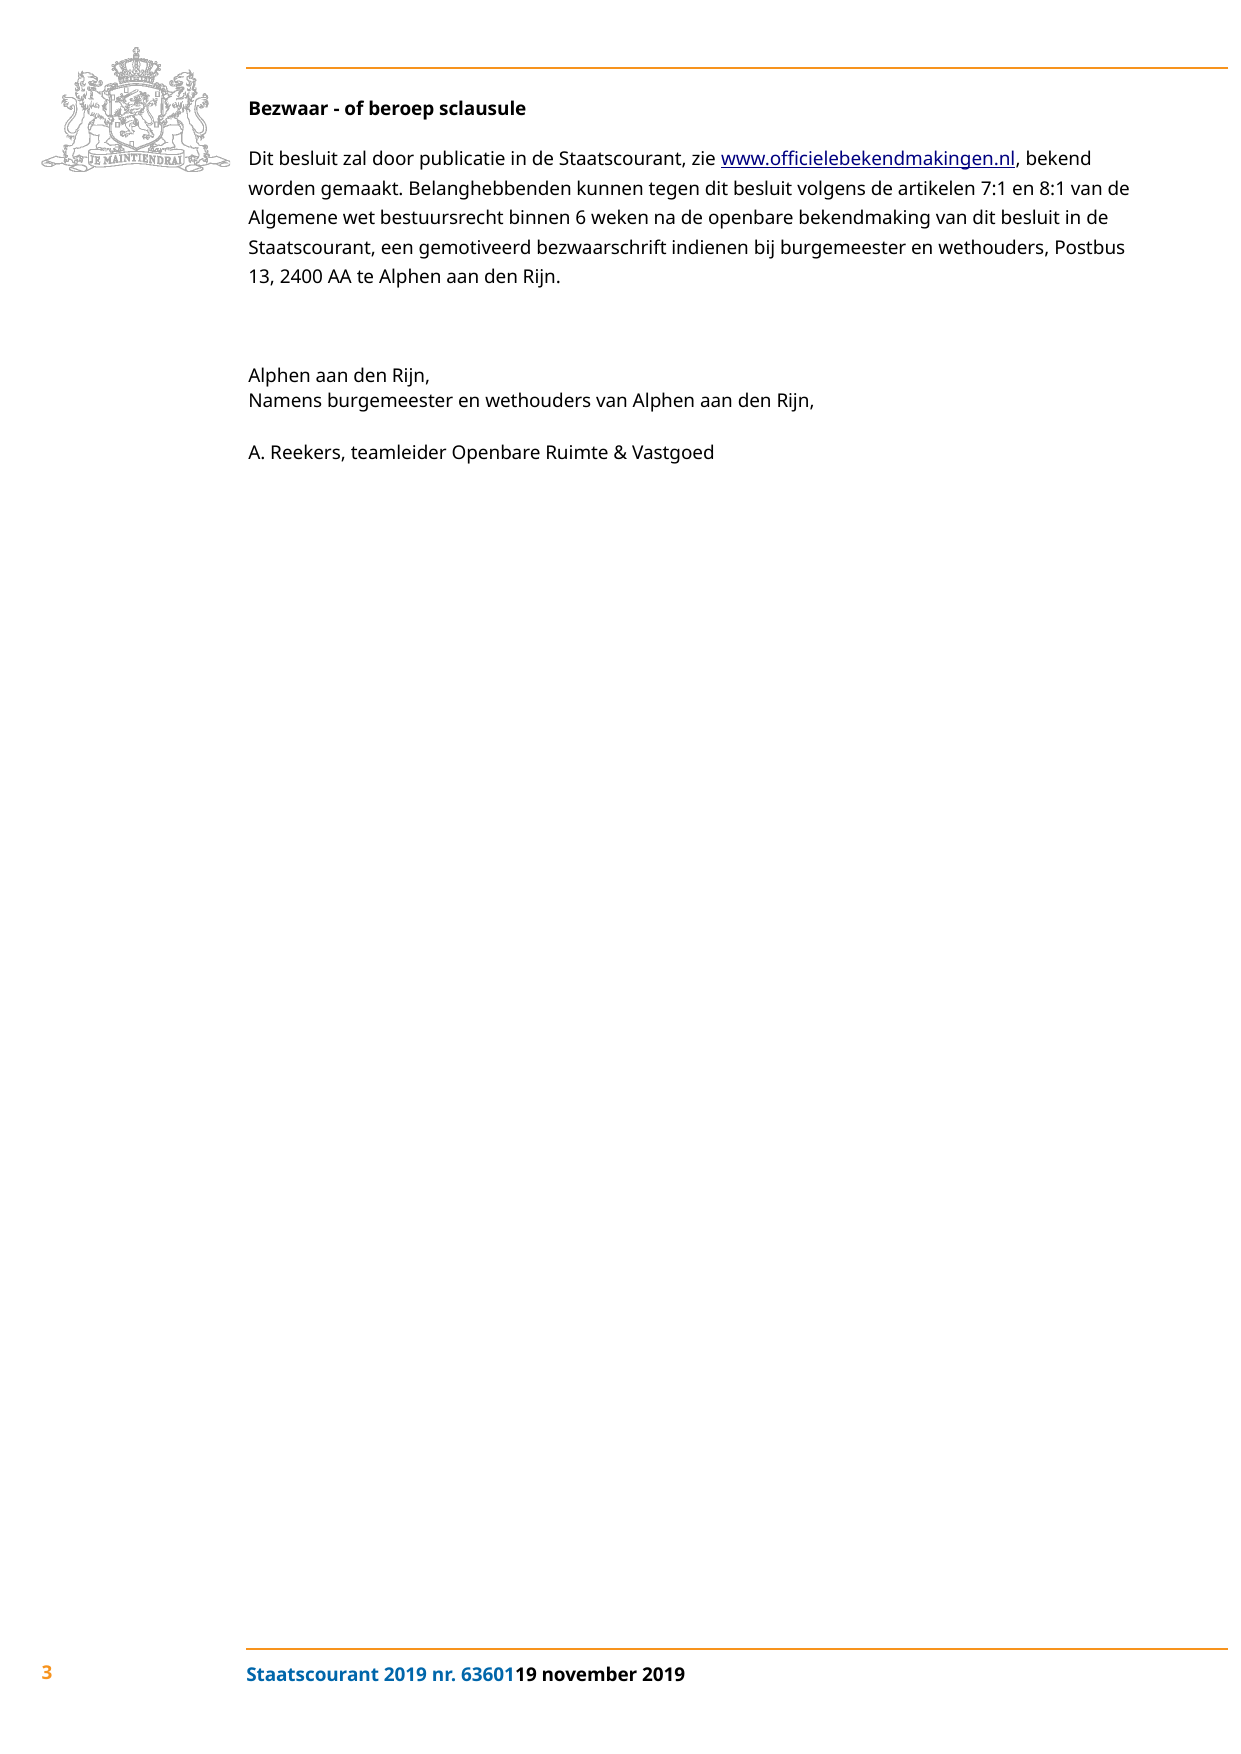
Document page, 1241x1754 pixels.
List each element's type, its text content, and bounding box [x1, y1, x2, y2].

picture [41, 47, 231, 172]
text Alphen aan den Rijn, [248, 362, 1152, 387]
text Namens burgemeester en wethouders van Alphen aan den Rijn, [248, 387, 1152, 413]
text A. Reekers, teamleider Openbare Ruimte & Vastgoed [248, 439, 1152, 465]
text Bezwaar - of beroep sclausule [248, 95, 1152, 121]
text Dit besluit zal door publicatie in de Staatscourant, zie www.officielebekendmakingen.nl, bekend worden gemaakt. Belanghebbenden kunnen tegen dit besluit volgens de artikelen 7:1 en 8:1 van de Algemene wet bestuursrecht binnen 6 weken na de openbare bekendmaking van dit besluit in de Staatscourant, een gemotiveerd bezwaarschrift indienen bij burgemeester en wethouders, Postbus 13, 2400 AA te Alphen aan den Rijn. [248, 145, 1152, 289]
